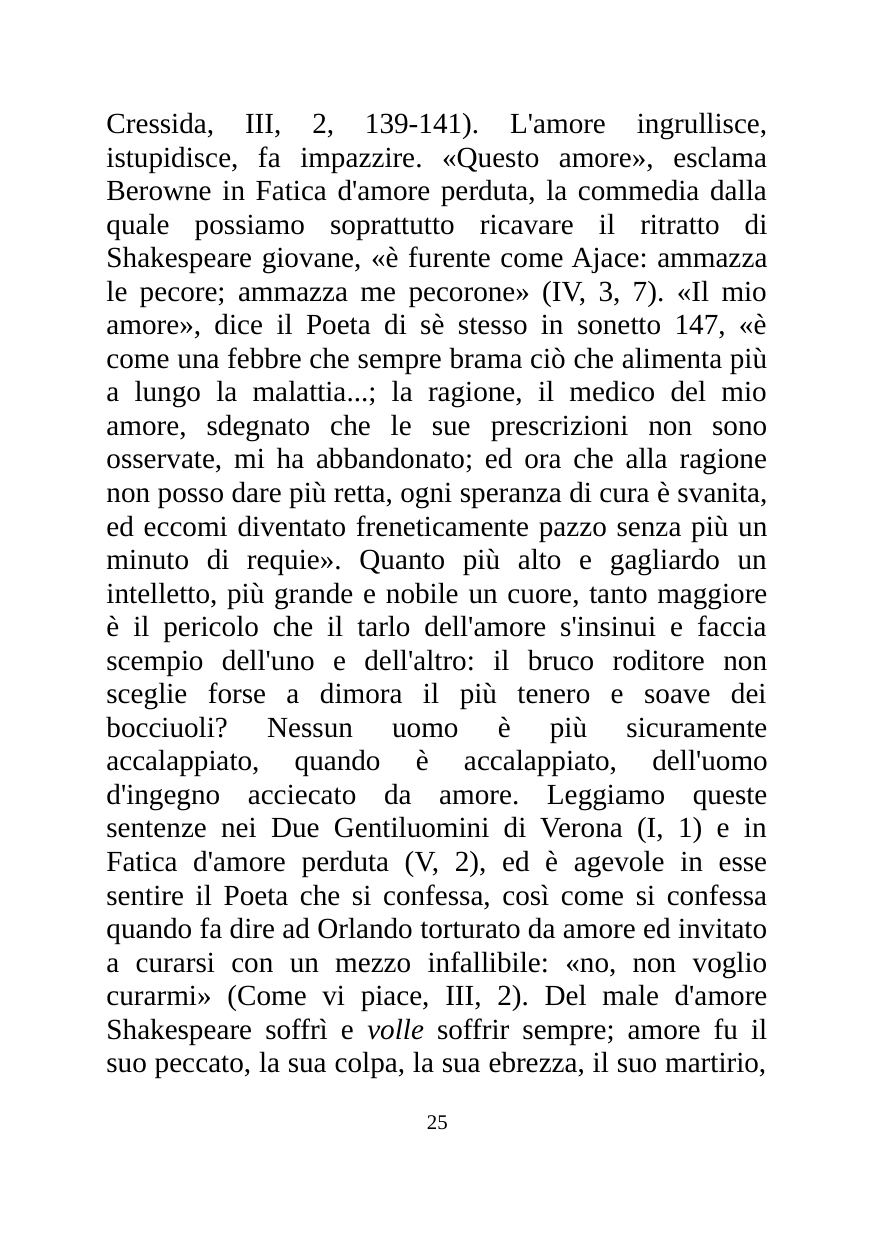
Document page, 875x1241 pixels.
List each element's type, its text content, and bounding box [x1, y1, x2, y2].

text Cressida, III, 2, 139-141). L'amore ingrullisce, istupidisce, fa impazzire. «Questo amore», esclama Berowne in Fatica d'amore perduta, la commedia dalla quale possiamo soprattutto ricavare il ritratto di Shakespeare giovane, «è furente come Ajace: ammazza le pecore; ammazza me pecorone» (IV, 3, 7). «Il mio amore», dice il Poeta di sè stesso in sonetto 147, «è come una febbre che sempre brama ciò che alimenta più a lungo la malattia...; la ragione, il medico del mio amore, sdegnato che le sue prescrizioni non sono osservate, mi ha abbandonato; ed ora che alla ragione non posso dare più retta, ogni speranza di cura è svanita, ed eccomi diventato freneticamente pazzo senza più un minuto di requie». Quanto più alto e gagliardo un intelletto, più grande e nobile un cuore, tanto maggiore è il pericolo che il tarlo dell'amore s'insinui e faccia scempio dell'uno e dell'altro: il bruco roditore non sceglie forse a dimora il più tenero e soave dei bocciuoli? Nessun uomo è più sicuramente accalappiato, quando è accalappiato, dell'uomo d'ingegno acciecato da amore. Leggiamo queste sentenze nei Due Gentiluomini di Verona (I, 1) e in Fatica d'amore perduta (V, 2), ed è agevole in esse sentire il Poeta che si confessa, così come si confessa quando fa dire ad Orlando torturato da amore ed invitato a curarsi con un mezzo infallibile: «no, non voglio curarmi» (Come vi piace, III, 2). Del male d'amore Shakespeare soffrì e volle soffrir sempre; amore fu il suo peccato, la sua colpa, la sua ebrezza, il suo martirio, [106, 106, 768, 1079]
